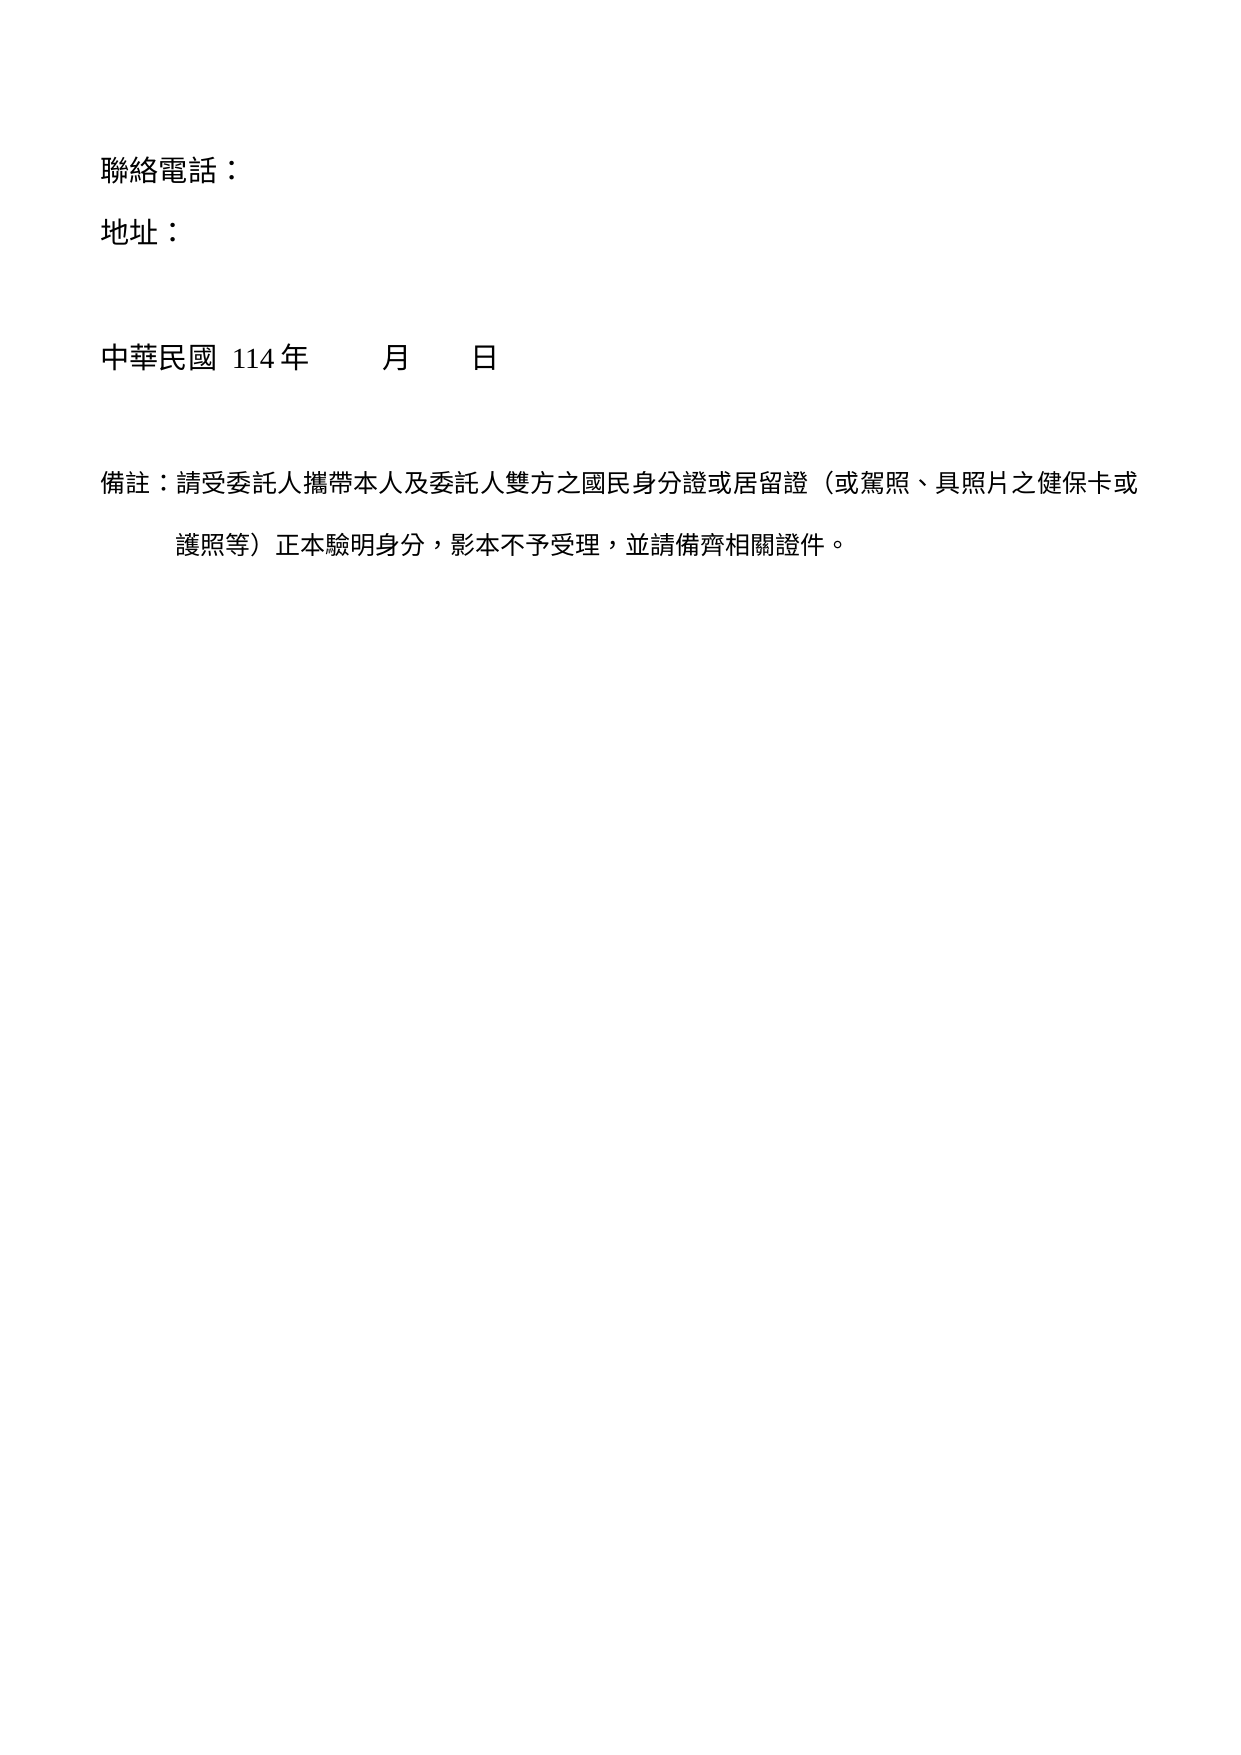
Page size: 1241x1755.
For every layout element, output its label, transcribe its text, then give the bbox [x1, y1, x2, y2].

text 地址： [100, 189, 1140, 252]
text 中華民國 114年 月 日 [100, 314, 1140, 377]
text 備註：請受委託人攜帶本人及委託人雙方之國民身分證或居留證（或駕照、具照片之健保卡或護照等）正本驗明身分，影本不予受理，並請備齊相關證件。 [100, 439, 1140, 564]
text 聯絡電話： [100, 127, 1140, 189]
